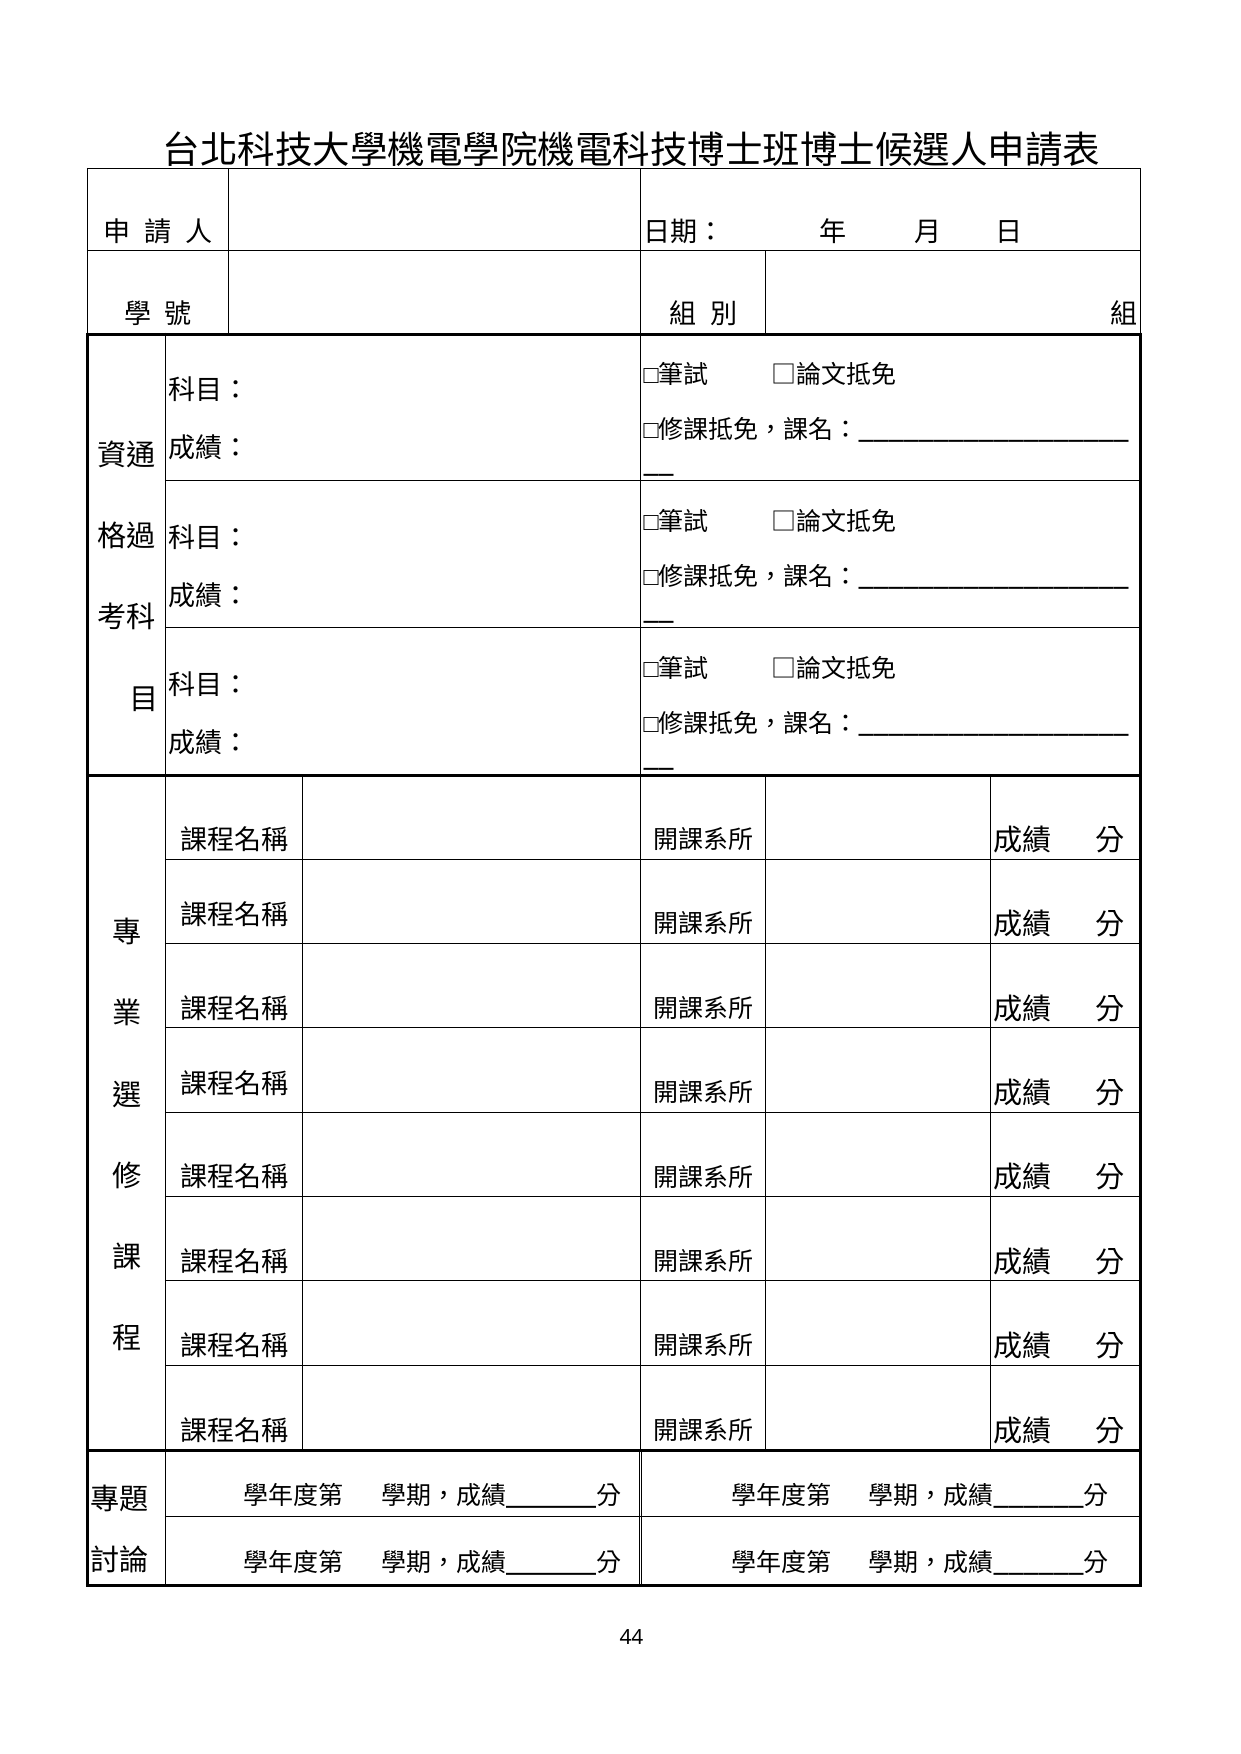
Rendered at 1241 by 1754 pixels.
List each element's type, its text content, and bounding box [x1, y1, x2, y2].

table_cell 學年度第 學期，成績______分 [166, 1517, 639, 1583]
table_cell 開課系所 [641, 777, 765, 858]
table_cell 成績 分 [991, 944, 1139, 1027]
table_cell [766, 777, 990, 858]
table_cell □筆試 □論文抵免 □修課抵免，課名：____________________ [641, 628, 1139, 774]
table_cell 科目： 成績： [166, 336, 640, 480]
table_cell [766, 1281, 990, 1365]
table_cell 科目： 成績： [166, 481, 640, 627]
table_cell 成績 分 [991, 1113, 1139, 1196]
table_cell [303, 860, 640, 943]
table_cell [303, 1028, 640, 1112]
table_cell 專 業 選 修 課 程 [89, 777, 165, 1449]
table_cell □筆試 □論文抵免 □修課抵免，課名：____________________ [641, 481, 1139, 627]
table_cell [766, 1113, 990, 1196]
table_cell 開課系所 [641, 1113, 765, 1196]
table_cell 開課系所 [641, 1197, 765, 1280]
table_cell 科目： 成績： [166, 628, 640, 774]
table_cell 開課系所 [641, 860, 765, 943]
table_cell 開課系所 [641, 1028, 765, 1112]
table_cell [303, 1113, 640, 1196]
table_cell 學年度第 學期，成績______分 [166, 1452, 639, 1516]
table_cell [766, 1197, 990, 1280]
table_cell 課程名稱 [166, 944, 302, 1027]
table_cell [303, 944, 640, 1027]
table_cell 成績 分 [991, 860, 1139, 943]
table_cell □筆試 □論文抵免 □修課抵免，課名：____________________ [641, 336, 1139, 480]
table_cell [303, 1366, 640, 1449]
table_cell 課程名稱 [166, 1113, 302, 1196]
table_cell 開課系所 [641, 1281, 765, 1365]
table_header 申 請 人 [88, 169, 228, 250]
table_cell [229, 251, 640, 332]
table_cell 成績 分 [991, 777, 1139, 858]
table_cell 課程名稱 [166, 1197, 302, 1280]
table_cell 課程名稱 [166, 777, 302, 858]
table_cell 開課系所 [641, 1366, 765, 1449]
table_cell [766, 944, 990, 1027]
table_cell 課程名稱 [166, 1366, 302, 1449]
table_cell [303, 777, 640, 858]
table_cell 課程名稱 [166, 860, 302, 943]
table_cell 課程名稱 [166, 1028, 302, 1112]
table_cell 專題 討論 [89, 1452, 165, 1583]
text 台北科技大學機電學院機電科技博士班博士候選人申請表 [87, 105, 1175, 168]
table_cell [303, 1281, 640, 1365]
table_cell 組 別 [641, 251, 765, 332]
table_cell 組 [766, 251, 1140, 332]
table_cell 成績 分 [991, 1366, 1139, 1449]
table_cell 課程名稱 [166, 1281, 302, 1365]
table_cell 學年度第 學期，成績______分 [642, 1517, 1139, 1583]
table_cell 成績 分 [991, 1197, 1139, 1280]
table_cell 學年度第 學期，成績______分 [642, 1452, 1139, 1516]
table_cell 學 號 [88, 251, 228, 332]
table_cell [303, 1197, 640, 1280]
table_cell 成績 分 [991, 1281, 1139, 1365]
table_cell [766, 1028, 990, 1112]
table_cell [766, 1366, 990, 1449]
table_cell 開課系所 [641, 944, 765, 1027]
table_cell [766, 860, 990, 943]
table_header [229, 169, 640, 250]
table_cell 資通 格過 考科 目 [89, 336, 165, 774]
table_header 日期： 年 月 日 [641, 169, 1140, 250]
table_cell 成績 分 [991, 1028, 1139, 1112]
